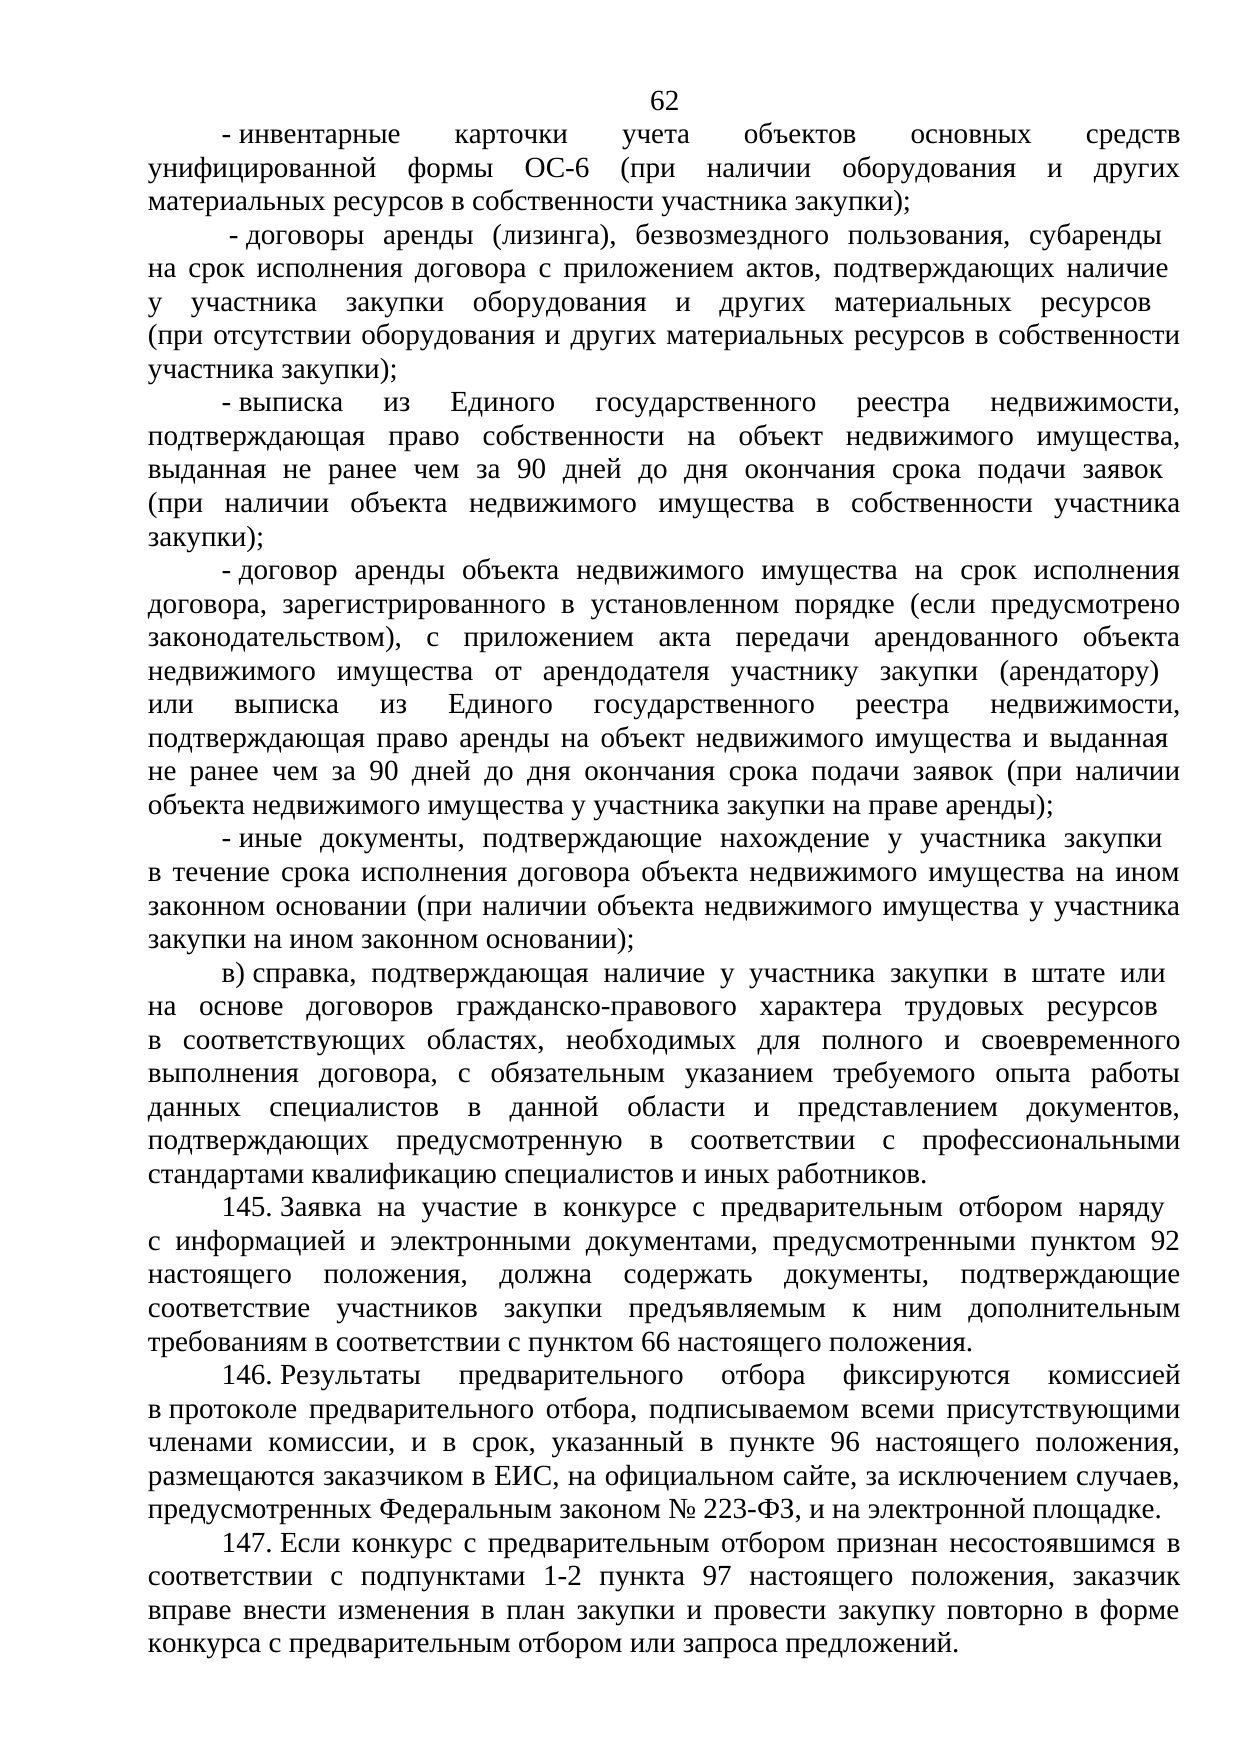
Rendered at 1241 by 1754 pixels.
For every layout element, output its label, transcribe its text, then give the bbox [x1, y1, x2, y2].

text 147. Если конкурс с предварительным отбором признан несостоявшимся в соответствии с подпунктами 1-2 пункта 97 настоящего положения, заказчик вправе внести изменения в план закупки и провести закупку повторно в форме конкурса с предварительным отбором или запроса предложений. [148, 1525, 1181, 1659]
text 145. Заявка на участие в конкурсе с предварительным отбором наряду с информацией и электронными документами, предусмотренными пунктом 92 настоящего положения, должна содержать документы, подтверждающие соответствие участников закупки предъявляемым к ним дополнительным требованиям в соответствии с пунктом 66 настоящего положения. [148, 1189, 1181, 1357]
text - выписка из Единого государственного реестра недвижимости, подтверждающая право собственности на объект недвижимого имущества, выданная не ранее чем за 90 дней до дня окончания срока подачи заявок (при наличии объекта недвижимого имущества в собственности участника закупки); [148, 384, 1181, 552]
text в) справка, подтверждающая наличие у участника закупки в штате или на основе договоров гражданско-правового характера трудовых ресурсов в соответствующих областях, необходимых для полного и своевременного выполнения договора, с обязательным указанием требуемого опыта работы данных специалистов в данной области и представлением документов, подтверждающих предусмотренную в соответствии с профессиональными стандартами квалификацию специалистов и иных работников. [148, 955, 1181, 1189]
text - инвентарные карточки учета объектов основных средств унифицированной формы ОС-6 (при наличии оборудования и других материальных ресурсов в собственности участника закупки); [148, 116, 1181, 217]
text - иные документы, подтверждающие нахождение у участника закупки в течение срока исполнения договора объекта недвижимого имущества на ином законном основании (при наличии объекта недвижимого имущества у участника закупки на ином законном основании); [148, 821, 1181, 955]
text - договоры аренды (лизинга), безвозмездного пользования, субаренды на срок исполнения договора с приложением актов, подтверждающих наличие у участника закупки оборудования и других материальных ресурсов (при отсутствии оборудования и других материальных ресурсов в собственности участника закупки); [148, 217, 1181, 384]
text 146. Результаты предварительного отбора фиксируются комиссией в протоколе предварительного отбора, подписываемом всеми присутствующими членами комиссии, и в срок, указанный в пункте 96 настоящего положения, размещаются заказчиком в ЕИС, на официальном сайте, за исключением случаев, предусмотренных Федеральным законом № 223-ФЗ, и на электронной площадке. [148, 1357, 1181, 1525]
text - договор аренды объекта недвижимого имущества на срок исполнения договора, зарегистрированного в установленном порядке (если предусмотрено законодательством), с приложением акта передачи арендованного объекта недвижимого имущества от арендодателя участнику закупки (арендатору) или выписка из Единого государственного реестра недвижимости, подтверждающая право аренды на объект недвижимого имущества и выданная не ранее чем за 90 дней до дня окончания срока подачи заявок (при наличии объекта недвижимого имущества у участника закупки на праве аренды); [148, 552, 1181, 821]
